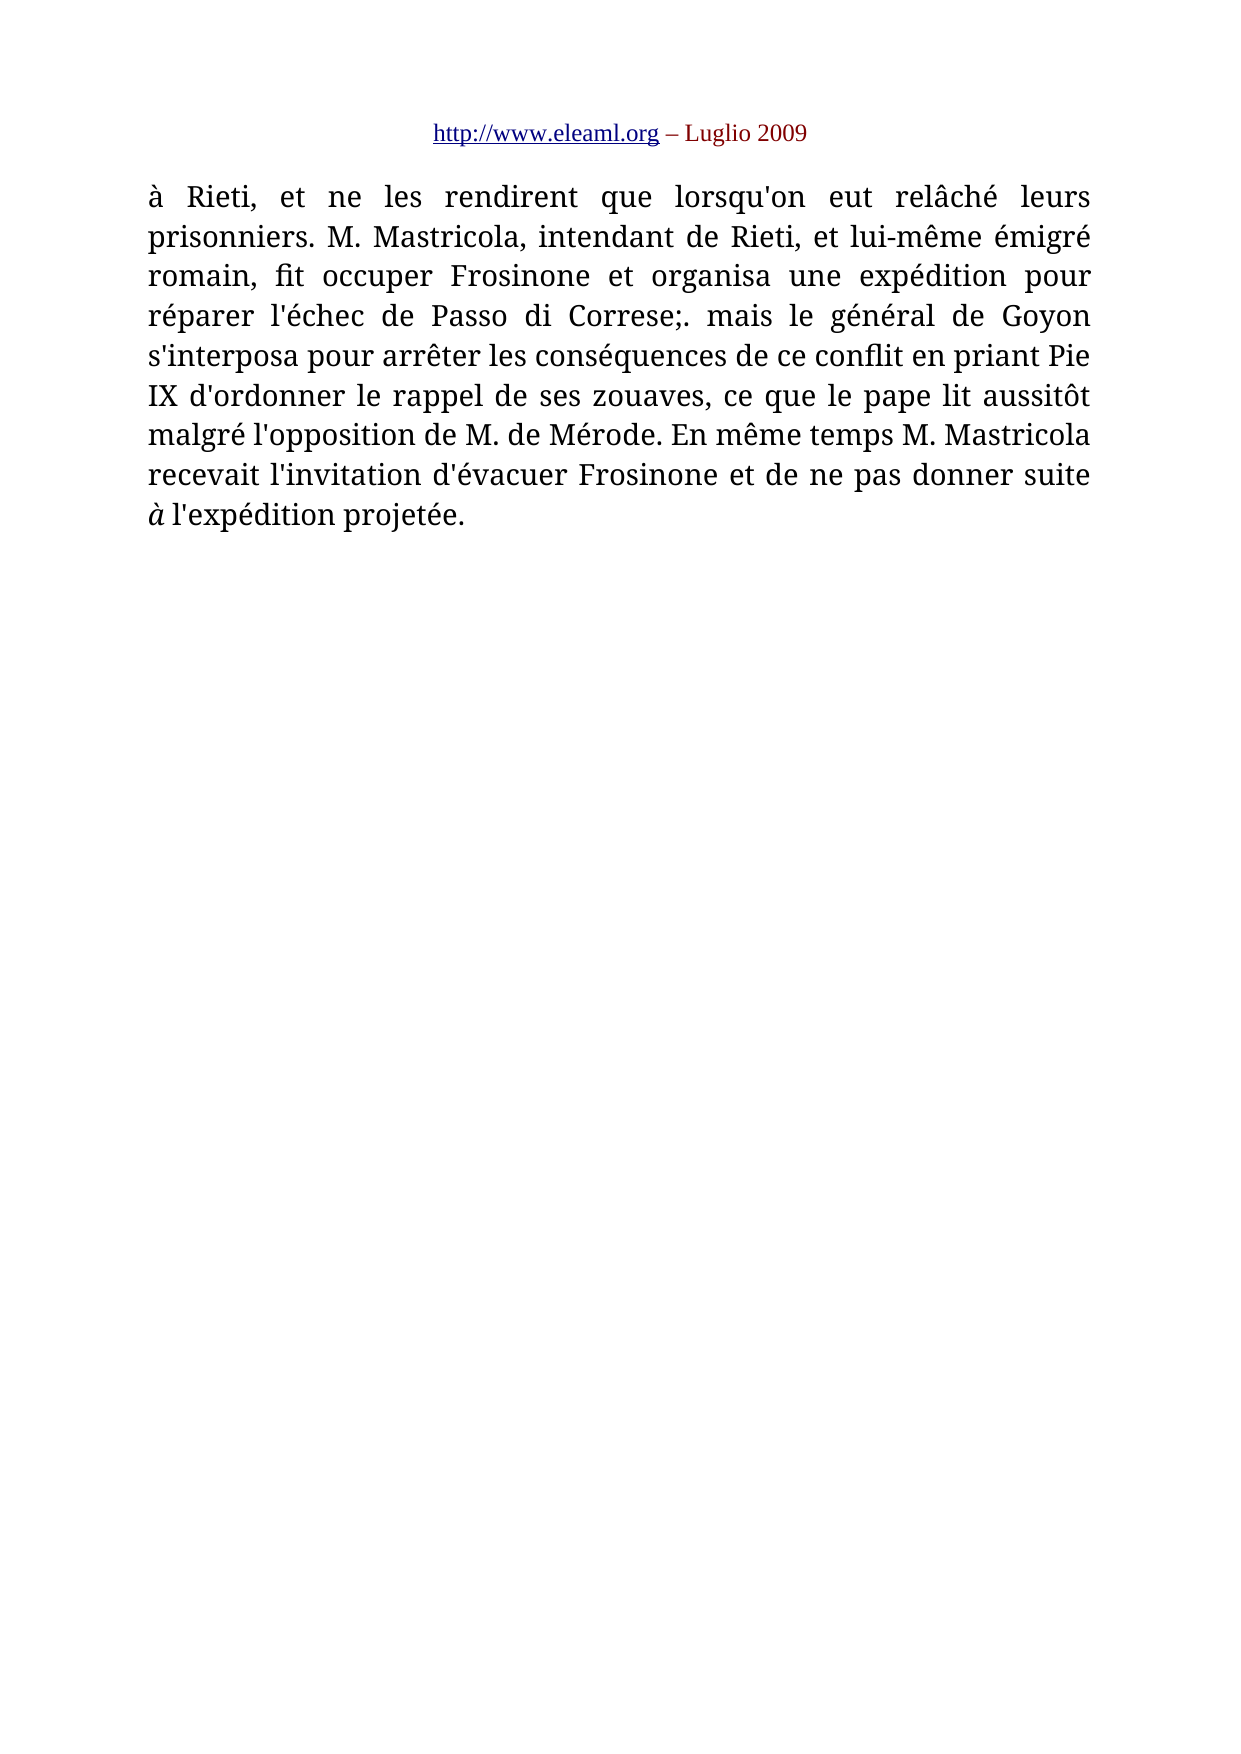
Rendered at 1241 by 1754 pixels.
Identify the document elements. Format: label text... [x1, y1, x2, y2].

text à Rieti, et ne les rendirent que lorsqu'on eut relâché leurs prisonniers. M. Mastricola, intendant de Rieti, et lui-même émigré romain, fit occuper Frosinone et organisa une expédition pour réparer l'échec de Passo di Correse;. mais le général de Goyon s'interposa pour arrêter les conséquences de ce conflit en priant Pie IX d'ordonner le rappel de ses zouaves, ce que le pape lit aussitôt malgré l'opposition de M. de Mérode. En même temps M. Mastricola recevait l'invitation d'évacuer Frosinone et de ne pas donner suite à l'expédition projetée. [148, 176, 1093, 533]
